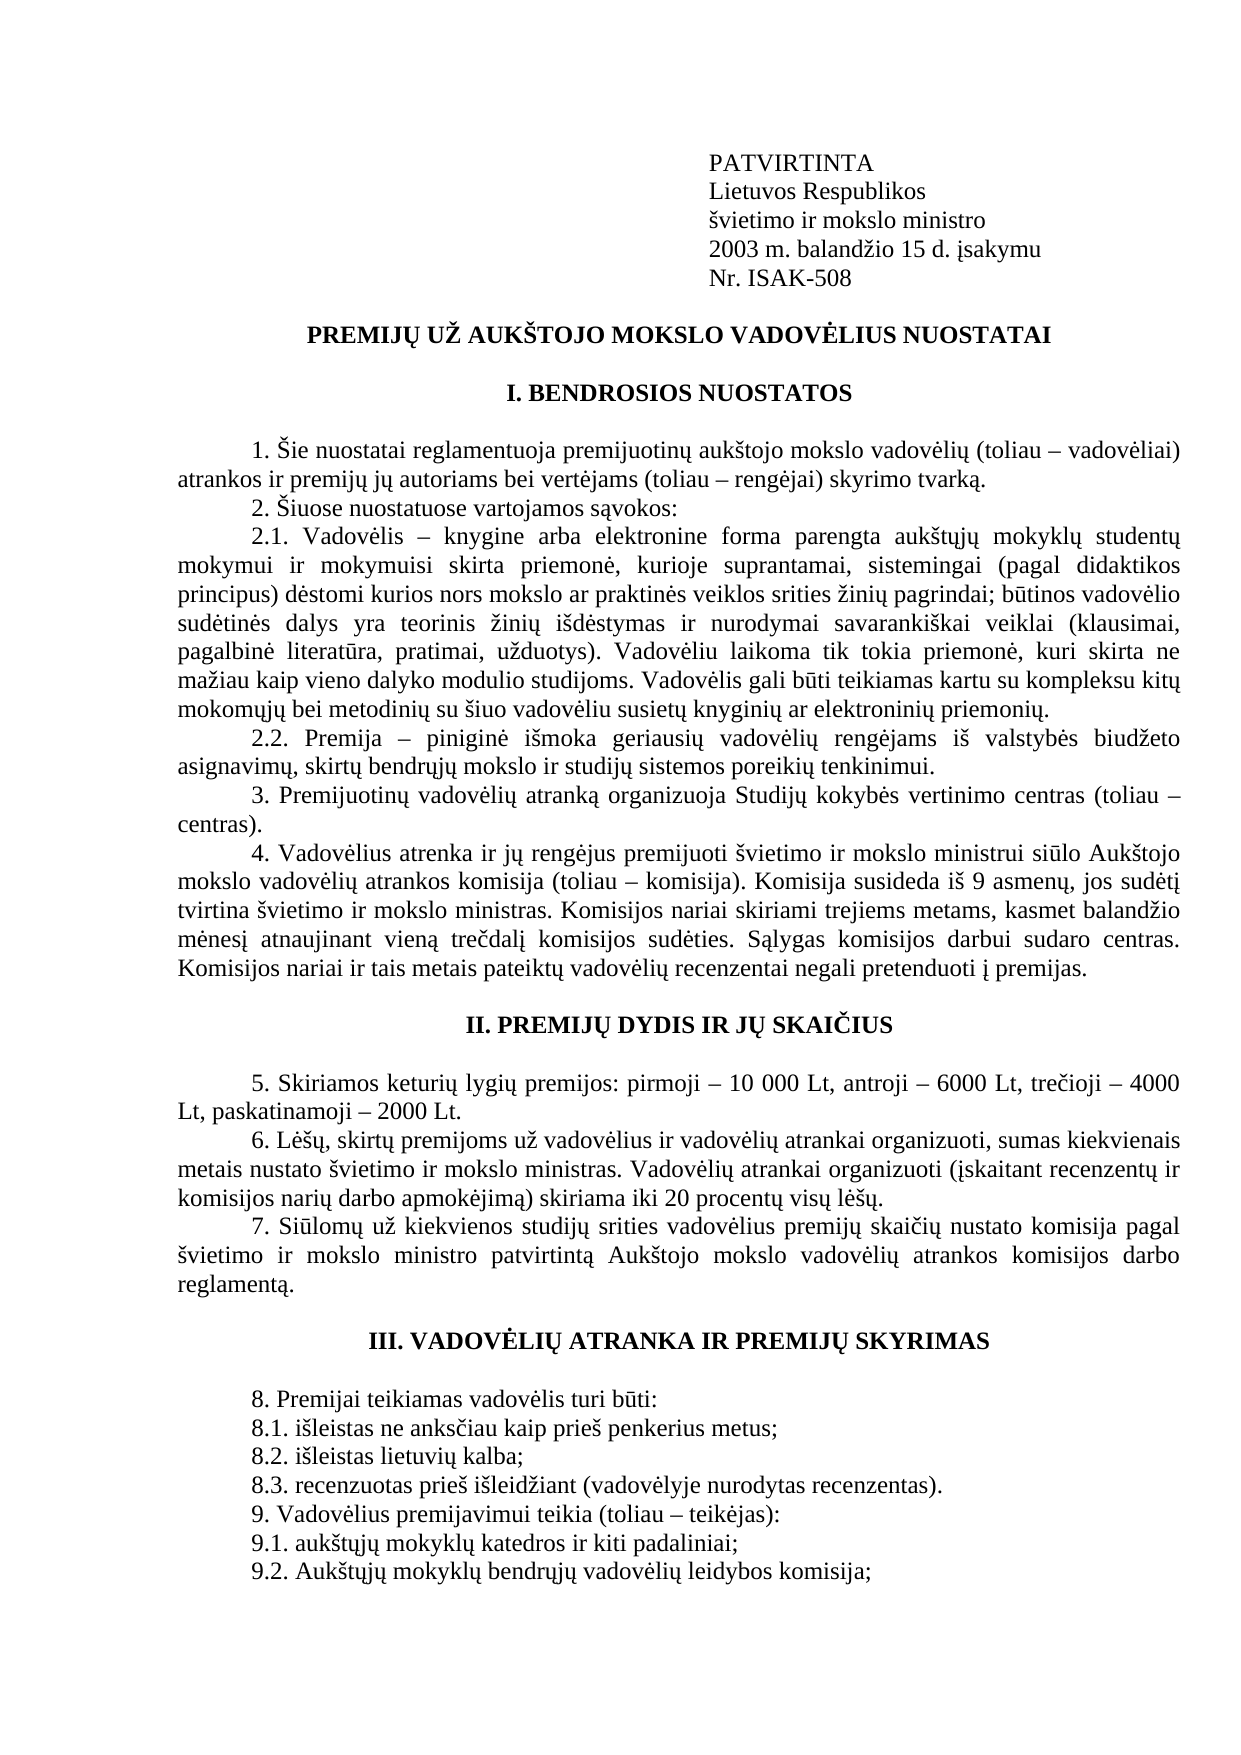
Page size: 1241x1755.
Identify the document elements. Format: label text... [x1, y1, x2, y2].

text švietimo ir mokslo ministro [177, 205, 1181, 234]
text 1. Šie nuostatai reglamentuoja premijuotinų aukštojo mokslo vadovėlių (toliau – vadovėliai) atrankos ir premijų jų autoriams bei vertėjams (toliau – rengėjai) skyrimo tvarką. [177, 435, 1181, 493]
text II. premijų dydis ir jų SKAIČIUS [177, 1010, 1181, 1039]
text III. vadovėlių atranka ir premijų skyrimAS [177, 1326, 1181, 1355]
text 3. Premijuotinų vadovėlių atranką organizuoja Studijų kokybės vertinimo centras (toliau – centras). [177, 780, 1181, 838]
text 2003 m. balandžio 15 d. įsakymu [177, 234, 1181, 263]
text PATVIRTINTA [177, 148, 1181, 176]
text 6. Lėšų, skirtų premijoms už vadovėlius ir vadovėlių atrankai organizuoti, sumas kiekvienais metais nustato švietimo ir mokslo ministras. Vadovėlių atrankai organizuoti (įskaitant recenzentų ir komisijos narių darbo apmokėjimą) skiriama iki 20 procentų visų lėšų. [177, 1125, 1181, 1211]
text Nr. ISAK-508 [177, 263, 1181, 291]
text I. BENDROSIOS NUOSTATOS [177, 378, 1181, 406]
text 2.2. Premija – piniginė išmoka geriausių vadovėlių rengėjams iš valstybės biudžeto asignavimų, skirtų bendrųjų mokslo ir studijų sistemos poreikių tenkinimui. [177, 723, 1181, 780]
text 9.1. aukštųjų mokyklų katedros ir kiti padaliniai; [177, 1528, 1181, 1556]
text 2.1. Vadovėlis – knygine arba elektronine forma parengta aukštųjų mokyklų studentų mokymui ir mokymuisi skirta priemonė, kurioje suprantamai, sistemingai (pagal didaktikos principus) dėstomi kurios nors mokslo ar praktinės veiklos srities žinių pagrindai; būtinos vadovėlio sudėtinės dalys yra teorinis žinių išdėstymas ir nurodymai savarankiškai veiklai (klausimai, pagalbinė literatūra, pratimai, užduotys). Vadovėliu laikoma tik tokia priemonė, kuri skirta ne mažiau kaip vieno dalyko modulio studijoms. Vadovėlis gali būti teikiamas kartu su kompleksu kitų mokomųjų bei metodinių su šiuo vadovėliu susietų knyginių ar elektroninių priemonių. [177, 521, 1181, 723]
text 8.1. išleistas ne anksčiau kaip prieš penkerius metus; [177, 1413, 1181, 1441]
text 2. Šiuose nuostatuose vartojamos sąvokos: [177, 493, 1181, 521]
text 8.2. išleistas lietuvių kalba; [177, 1441, 1181, 1470]
text Lietuvos Respublikos [177, 176, 1181, 205]
text 8. Premijai teikiamas vadovėlis turi būti: [177, 1384, 1181, 1413]
text 7. Siūlomų už kiekvienos studijų srities vadovėlius premijų skaičių nustato komisija pagal švietimo ir mokslo ministro patvirtintą Aukštojo mokslo vadovėlių atrankos komisijos darbo reglamentą. [177, 1211, 1181, 1298]
text PREMIJŲ UŽ AUKŠTOJO MOKSLO VADOVĖLIUS NUOSTATAI [177, 320, 1181, 349]
text 5. Skiriamos keturių lygių premijos: pirmoji – 10 000 Lt, antroji – 6000 Lt, trečioji – 4000 Lt, paskatinamoji – 2000 Lt. [177, 1068, 1181, 1125]
text 9. Vadovėlius premijavimui teikia (toliau – teikėjas): [177, 1499, 1181, 1528]
text 8.3. recenzuotas prieš išleidžiant (vadovėlyje nurodytas recenzentas). [177, 1470, 1181, 1499]
text 9.2. Aukštųjų mokyklų bendrųjų vadovėlių leidybos komisija; [177, 1556, 1181, 1585]
text 4. Vadovėlius atrenka ir jų rengėjus premijuoti švietimo ir mokslo ministrui siūlo Aukštojo mokslo vadovėlių atrankos komisija (toliau – komisija). Komisija susideda iš 9 asmenų, jos sudėtį tvirtina švietimo ir mokslo ministras. Komisijos nariai skiriami trejiems metams, kasmet balandžio mėnesį atnaujinant vieną trečdalį komisijos sudėties. Sąlygas komisijos darbui sudaro centras. Komisijos nariai ir tais metais pateiktų vadovėlių recenzentai negali pretenduoti į premijas. [177, 838, 1181, 981]
